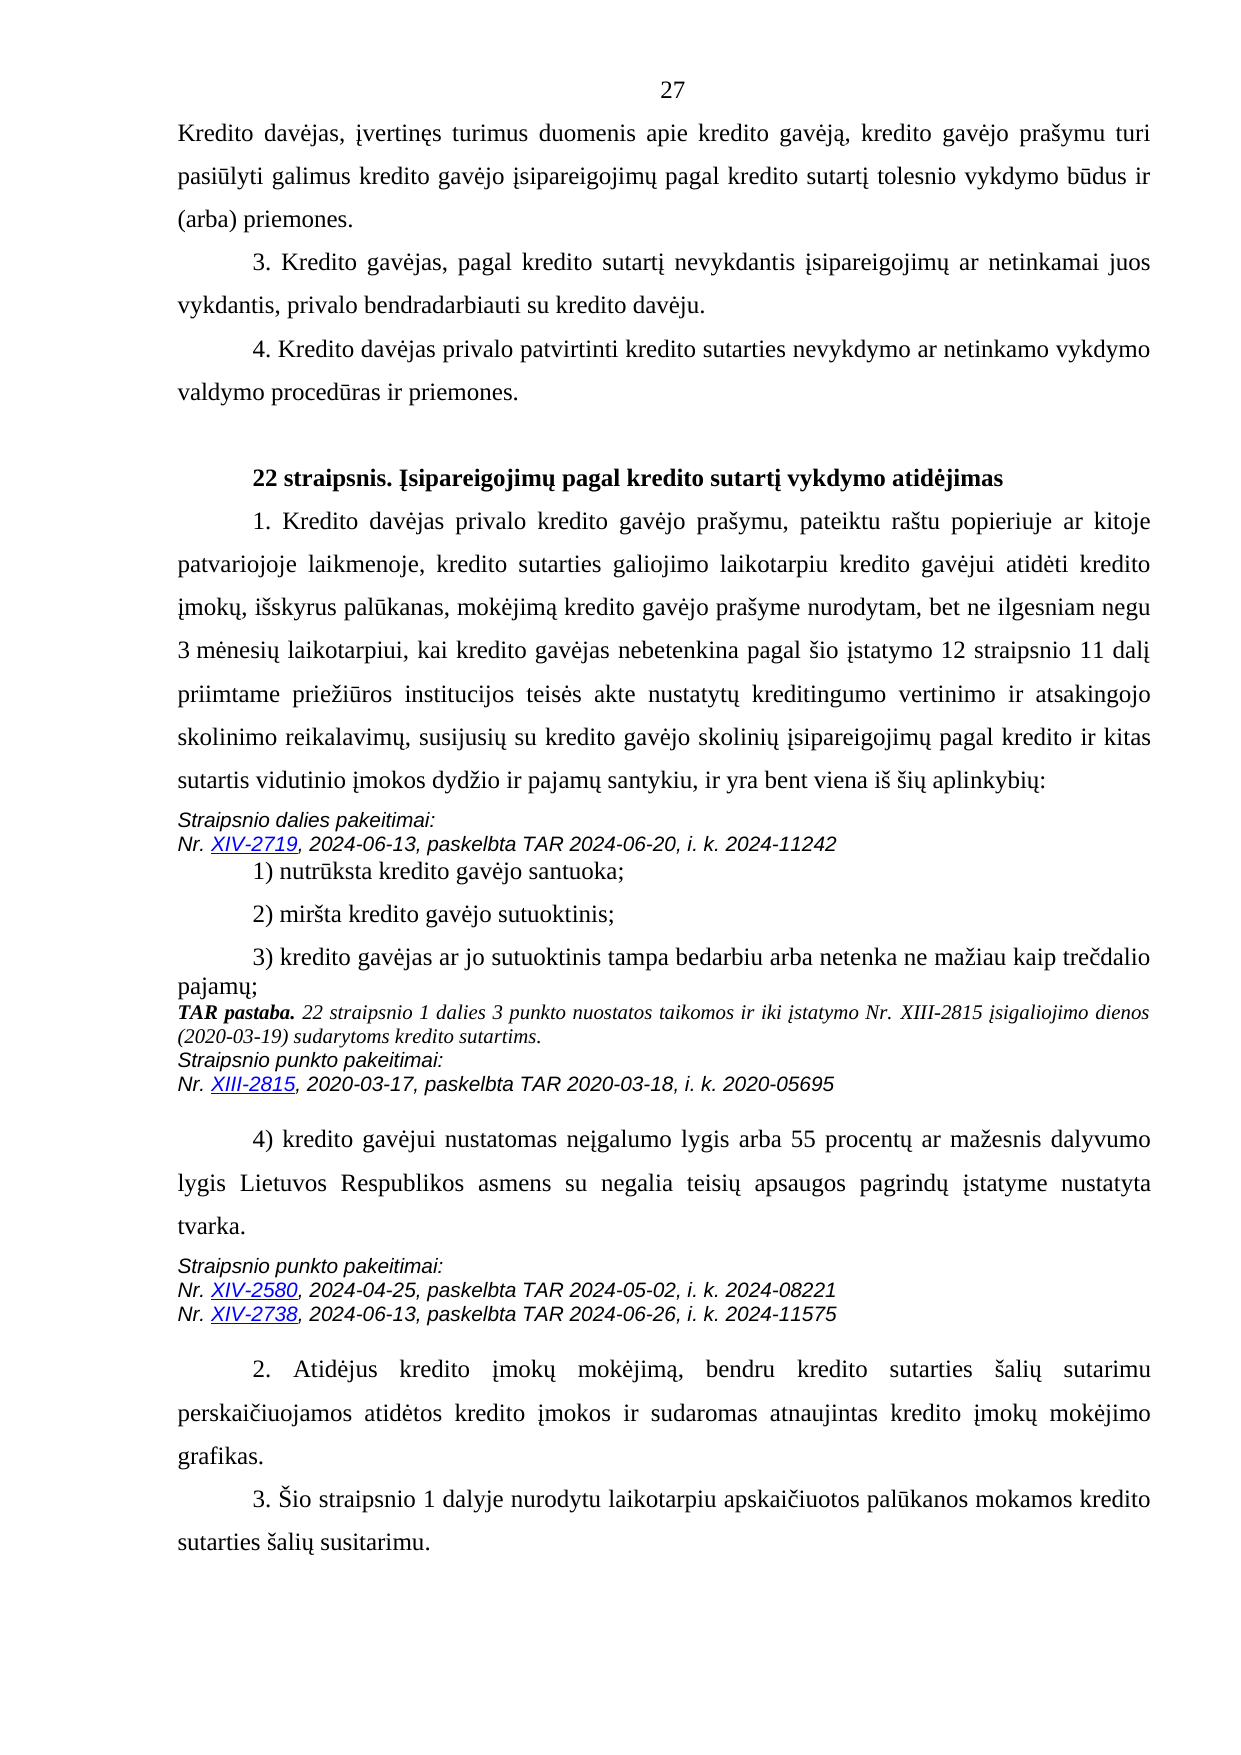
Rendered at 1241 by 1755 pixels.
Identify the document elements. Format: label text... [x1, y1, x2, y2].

text Kredito davėjas, įvertinęs turimus duomenis apie kredito gavėją, kredito gavėjo prašymu turi pasiūlyti galimus kredito gavėjo įsipareigojimų pagal kredito sutartį tolesnio vykdymo būdus ir (arba) priemones. [177, 118, 1152, 233]
subtitle 22 straipsnis. Įsipareigojimų pagal kredito sutartį vykdymo atidėjimas [177, 463, 1152, 492]
text 3) kredito gavėjas ar jo sutuoktinis tampa bedarbiu arba netenka ne mažiau kaip trečdalio pajamų; [177, 942, 1152, 1000]
text Straipsnio punkto pakeitimai: [177, 1048, 1152, 1072]
text Straipsnio dalies pakeitimai: [177, 808, 1152, 832]
text Nr. XIV-2580, 2024-04-25, paskelbta TAR 2024-05-02, i. k. 2024-08221 [177, 1278, 1152, 1302]
text Nr. XIV-2719, 2024-06-13, paskelbta TAR 2024-06-20, i. k. 2024-11242 [177, 832, 1152, 856]
text TAR pastaba. 22 straipsnio 1 dalies 3 punkto nuostatos taikomos ir iki įstatymo Nr. XIII-2815 įsigaliojimo dienos (2020-03-19) sudarytoms kredito sutartims. [177, 1000, 1152, 1048]
text 4) kredito gavėjui nustatomas neįgalumo lygis arba 55 procentų ar mažesnis dalyvumo lygis Lietuvos Respublikos asmens su negalia teisių apsaugos pagrindų įstatyme nustatyta tvarka. [177, 1124, 1152, 1239]
text 2. Atidėjus kredito įmokų mokėjimą, bendru kredito sutarties šalių sutarimu perskaičiuojamos atidėtos kredito įmokos ir sudaromas atnaujintas kredito įmokų mokėjimo grafikas. [177, 1354, 1152, 1469]
text 1) nutrūksta kredito gavėjo santuoka; [177, 856, 1152, 885]
text Nr. XIII-2815, 2020-03-17, paskelbta TAR 2020-03-18, i. k. 2020-05695 [177, 1072, 1152, 1096]
text Nr. XIV-2738, 2024-06-13, paskelbta TAR 2024-06-26, i. k. 2024-11575 [177, 1302, 1152, 1326]
text 2) miršta kredito gavėjo sutuoktinis; [177, 899, 1152, 928]
text 3. Šio straipsnio 1 dalyje nurodytu laikotarpiu apskaičiuotos palūkanos mokamos kredito sutarties šalių susitarimu. [177, 1484, 1152, 1556]
text 4. Kredito davėjas privalo patvirtinti kredito sutarties nevykdymo ar netinkamo vykdymo valdymo procedūras ir priemones. [177, 334, 1152, 406]
text Straipsnio punkto pakeitimai: [177, 1254, 1152, 1278]
text 1. Kredito davėjas privalo kredito gavėjo prašymu, pateiktu raštu popieriuje ar kitoje patvariojoje laikmenoje, kredito sutarties galiojimo laikotarpiu kredito gavėjui atidėti kredito įmokų, išskyrus palūkanas, mokėjimą kredito gavėjo prašyme nurodytam, bet ne ilgesniam negu 3 mėnesių laikotarpiui, kai kredito gavėjas nebetenkina pagal šio įstatymo 12 straipsnio 11 dalį priimtame priežiūros institucijos teisės akte nustatytų kreditingumo vertinimo ir atsakingojo skolinimo reikalavimų, susijusių su kredito gavėjo skolinių įsipareigojimų pagal kredito ir kitas sutartis vidutinio įmokos dydžio ir pajamų santykiu, ir yra bent viena iš šių aplinkybių: [177, 506, 1152, 794]
text 3. Kredito gavėjas, pagal kredito sutartį nevykdantis įsipareigojimų ar netinkamai juos vykdantis, privalo bendradarbiauti su kredito davėju. [177, 247, 1152, 319]
